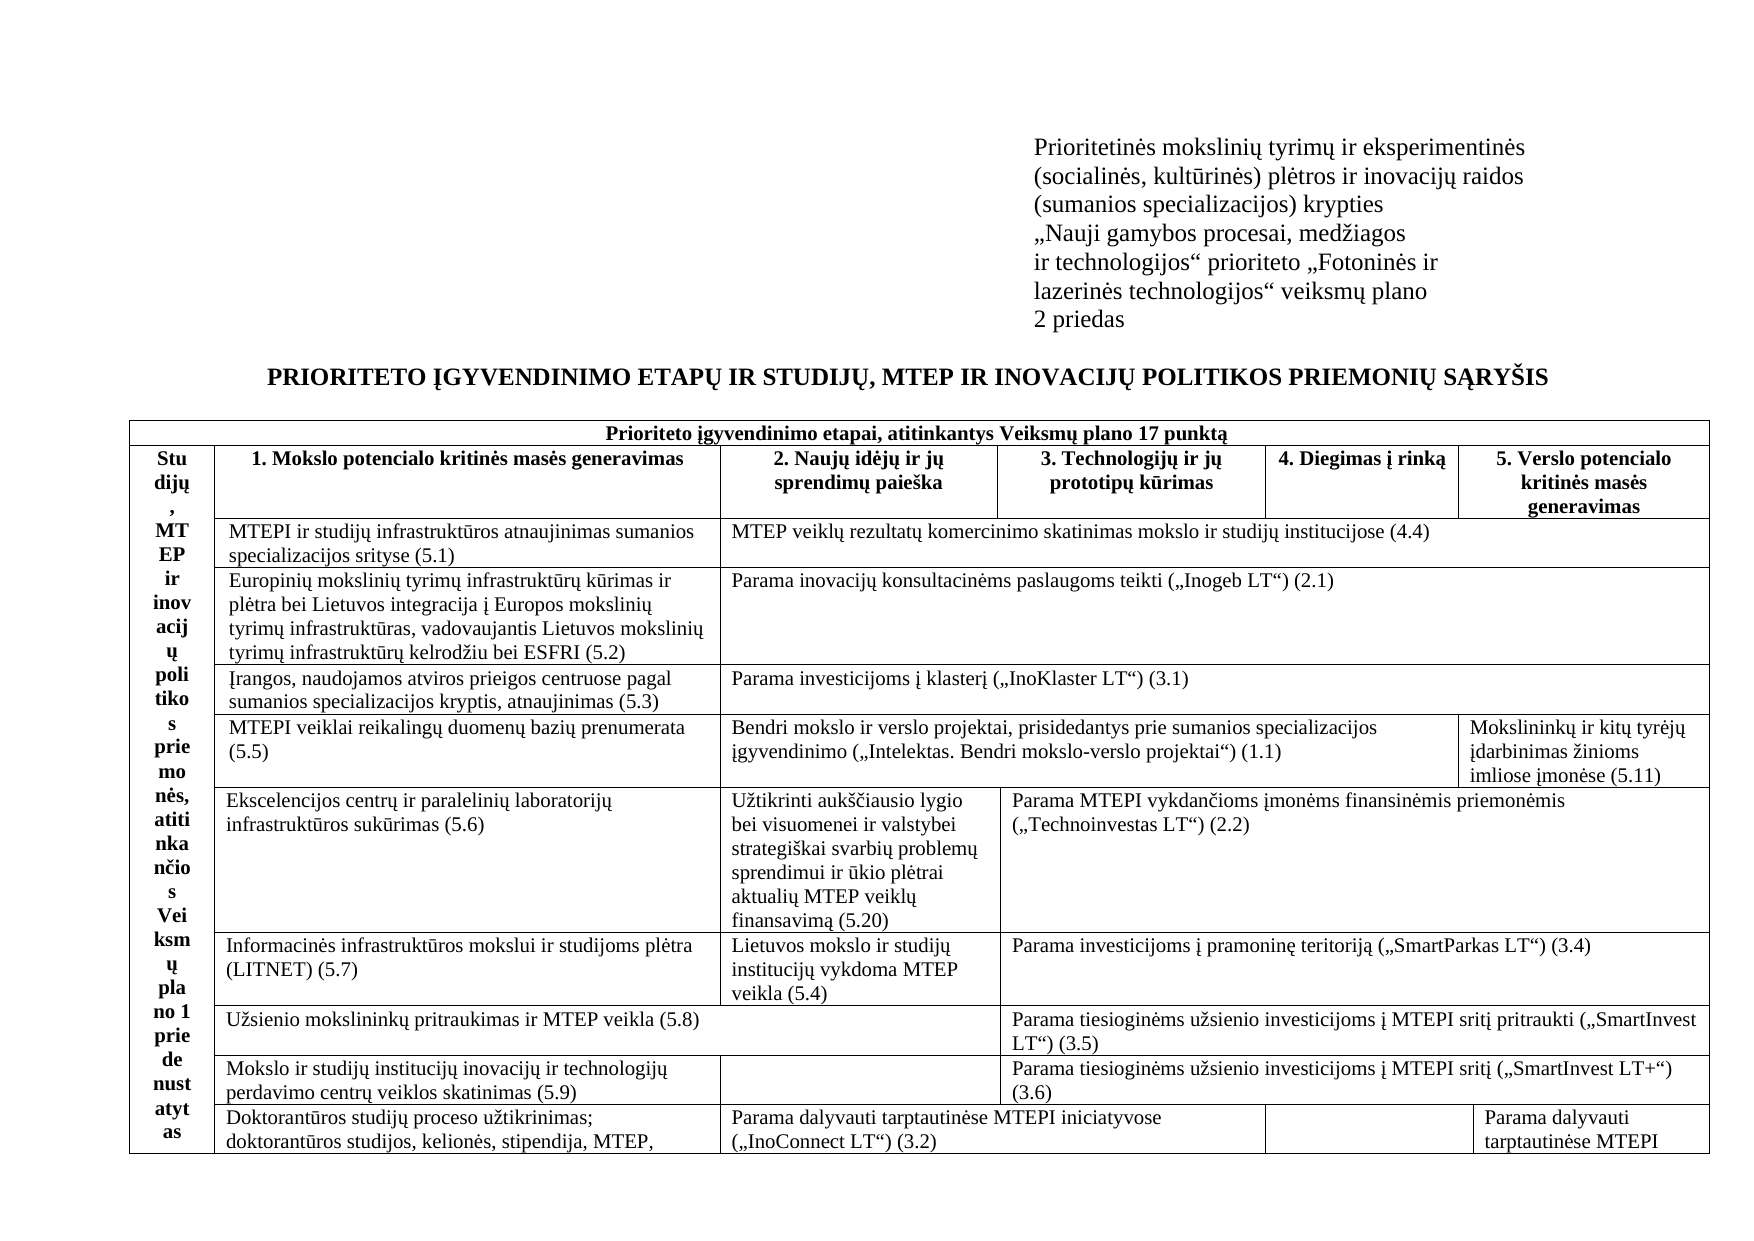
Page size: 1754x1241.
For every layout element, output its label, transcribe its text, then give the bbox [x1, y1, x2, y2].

text (socialinės, kultūrinės) plėtros ir inovacijų raidos [1034, 161, 1698, 189]
table_cell Parama investicijoms į pramoninę teritoriją („SmartParkas LT“) (3.4) [1001, 933, 1709, 1005]
table_cell MTEP veiklų rezultatų komercinimo skatinimas mokslo ir studijų institucijose (4.4) [721, 519, 1709, 567]
table_cell 4. Diegimas į rinką [1266, 446, 1458, 518]
table_cell [1266, 1105, 1473, 1153]
table_cell Parama investicijoms į klasterį („InoKlaster LT“) (3.1) [721, 665, 1709, 713]
table_cell 2. Naujų idėjų ir jų sprendimų paieška [721, 446, 997, 518]
table_cell Įrangos, naudojamos atviros prieigos centruose pagal sumanios specializacijos kryptis, atnaujinimas (5.3) [215, 665, 720, 713]
text PRIORITETO ĮGYVENDINIMO ETAPŲ IR STUDIJŲ, MTEP IR INOVACIJŲ POLITIKOS PRIEMONIŲ SĄRYŠIS [118, 362, 1698, 391]
text „Nauji gamybos procesai, medžiagos [1034, 218, 1698, 247]
table_cell 3. Technologijų ir jų prototipų kūrimas [998, 446, 1265, 518]
text ir technologijos“ prioriteto „Fotoninės ir [1034, 247, 1698, 276]
table_cell MTEPI veiklai reikalingų duomenų bazių prenumerata (5.5) [215, 715, 720, 787]
table_cell Mokslo ir studijų institucijų inovacijų ir technologijų perdavimo centrų veiklos skatinimas (5.9) [215, 1056, 720, 1104]
table_cell Parama dalyvauti tarptautinėse MTEPI iniciatyvose („InoConnect LT“) (3.2) [721, 1105, 1265, 1153]
table_cell Ekscelencijos centrų ir paralelinių laboratorijų infrastruktūros sukūrimas (5.6) [215, 788, 720, 932]
table_cell Užsienio mokslininkų pritraukimas ir MTEP veikla (5.8) [215, 1006, 1000, 1054]
table_cell Parama inovacijų konsultacinėms paslaugoms teikti („Inogeb LT“) (2.1) [721, 568, 1709, 664]
table_cell [721, 1056, 1000, 1104]
table_cell Bendri mokslo ir verslo projektai, prisidedantys prie sumanios specializacijos įgyvendinimo („Intelektas. Bendri mokslo-verslo projektai“) (1.1) [721, 715, 1458, 787]
text 2 priedas [1034, 304, 1698, 333]
table_cell Studijų, MTEP ir inovacijų politikos priemonės, atitinkančios Veiksmų plano 1 priede nustatytas [130, 446, 214, 1153]
table_cell 1. Mokslo potencialo kritinės masės generavimas [215, 446, 720, 518]
table_cell Parama MTEPI vykdančioms įmonėms finansinėmis priemonėmis („Technoinvestas LT“) (2.2) [1001, 788, 1709, 932]
table_cell Parama tiesioginėms užsienio investicijoms į MTEPI sritį pritraukti („SmartInvest LT“) (3.5) [1001, 1006, 1709, 1054]
table_cell Lietuvos mokslo ir studijų institucijų vykdoma MTEP veikla (5.4) [721, 933, 1000, 1005]
table_cell Parama tiesioginėms užsienio investicijoms į MTEPI sritį („SmartInvest LT+“) (3.6) [1001, 1056, 1709, 1104]
table_cell Doktorantūros studijų proceso užtikrinimas; doktorantūros studijos, kelionės, stipendija, MTEP, [215, 1105, 720, 1153]
text (sumanios specializacijos) krypties [1034, 189, 1698, 218]
table_header Prioriteto įgyvendinimo etapai, atitinkantys Veiksmų plano 17 punktą [130, 421, 1709, 445]
text lazerinės technologijos“ veiksmų plano [1034, 276, 1698, 304]
table_cell Europinių mokslinių tyrimų infrastruktūrų kūrimas ir plėtra bei Lietuvos integracija į Europos mokslinių tyrimų infrastruktūras, vadovaujantis Lietuvos mokslinių tyrimų infrastruktūrų kelrodžiu bei ESFRI (5.2) [215, 568, 720, 664]
table_cell Mokslininkų ir kitų tyrėjų įdarbinimas žinioms imliose įmonėse (5.11) [1459, 715, 1709, 787]
table_cell MTEPI ir studijų infrastruktūros atnaujinimas sumanios specializacijos srityse (5.1) [215, 519, 720, 567]
table_cell Užtikrinti aukščiausio lygio bei visuomenei ir valstybei strategiškai svarbių problemų sprendimui ir ūkio plėtrai aktualių MTEP veiklų finansavimą (5.20) [721, 788, 1000, 932]
table_cell 5. Verslo potencialo kritinės masės generavimas [1459, 446, 1709, 518]
text Prioritetinės mokslinių tyrimų ir eksperimentinės [1034, 132, 1698, 161]
table_cell Parama dalyvauti tarptautinėse MTEPI [1474, 1105, 1709, 1153]
table_cell Informacinės infrastruktūros mokslui ir studijoms plėtra (LITNET) (5.7) [215, 933, 720, 1005]
